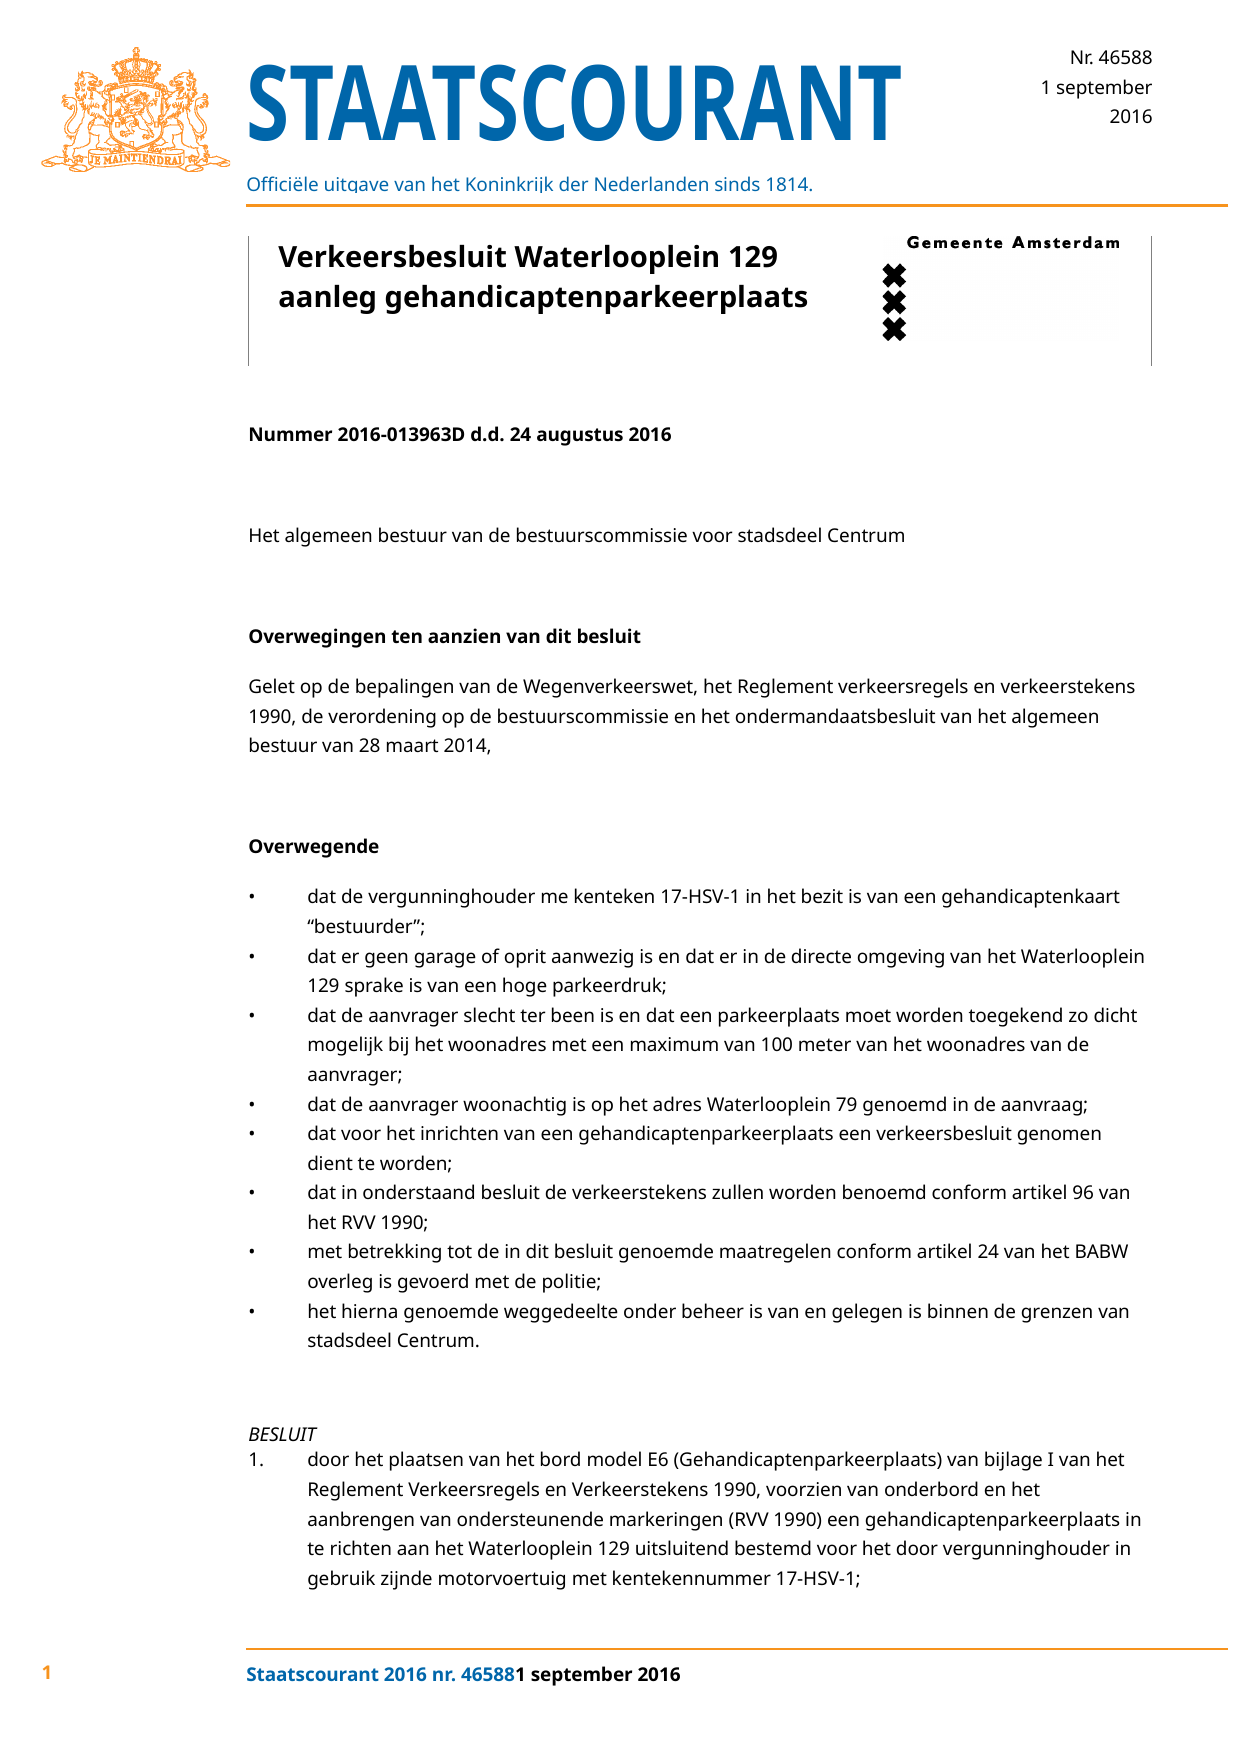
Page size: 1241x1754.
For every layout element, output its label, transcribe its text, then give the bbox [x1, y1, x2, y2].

list dat in onderstaand besluit de verkeerstekens zullen worden benoemd conform artikel 96 van het RVV 1990; [248, 1179, 1152, 1235]
list door het plaatsen van het bord model E6 (Gehandicaptenparkeerplaats) van bijlage I van het Reglement Verkeersregels en Verkeerstekens 1990, voorzien van onderbord en het aanbrengen van ondersteunende markeringen (RVV 1990) een gehandicaptenparkeerplaats in te richten aan het Waterlooplein 129 uitsluitend bestemd voor het door vergunninghouder in gebruik zijnde motorvoertuig met kentekennummer 17-HSV-1; [248, 1447, 1152, 1591]
list dat de vergunninghouder me kenteken 17-HSV-1 in het bezit is van een gehandicaptenkaart “bestuurder”; [248, 884, 1152, 939]
table_header Verkeersbesluit Waterlooplein 129 aanleg gehandicaptenparkeerplaats [249, 236, 850, 366]
text Het algemeen bestuur van de bestuurscommissie voor stadsdeel Centrum [248, 522, 1152, 548]
text Gelet op de bepalingen van de Wegenverkeerswet, het Reglement verkeersregels en verkeerstekens 1990, de verordening op de bestuurscommissie en het ondermandaatsbesluit van het algemeen bestuur van 28 maart 2014, [248, 673, 1152, 758]
text BESLUIT [248, 1421, 1152, 1447]
picture [41, 47, 231, 172]
list met betrekking tot de in dit besluit genoemde maatregelen conform artikel 24 van het BABW overleg is gevoerd met de politie; [248, 1239, 1152, 1294]
table_header [850, 236, 1151, 366]
text Overwegende [248, 833, 1152, 859]
text Overwegingen ten aanzien van dit besluit [248, 623, 1152, 648]
text Nummer 2016-013963D d.d. 24 augustus 2016 [248, 421, 1152, 447]
list dat voor het inrichten van een gehandicaptenparkeerplaats een verkeersbesluit genomen dient te worden; [248, 1120, 1152, 1176]
picture [882, 236, 1119, 341]
list dat de aanvrager slecht ter been is en dat een parkeerplaats moet worden toegekend zo dicht mogelijk bij het woonadres met een maximum van 100 meter van het woonadres van de aanvrager; [248, 1002, 1152, 1087]
list dat er geen garage of oprit aanwezig is en dat er in de directe omgeving van het Waterlooplein 129 sprake is van een hoge parkeerdruk; [248, 943, 1152, 998]
list het hierna genoemde weggedeelte onder beheer is van en gelegen is binnen de grenzen van stadsdeel Centrum. [248, 1298, 1152, 1353]
list dat de aanvrager woonachtig is op het adres Waterlooplein 79 genoemd in de aanvraag; [248, 1091, 1152, 1116]
